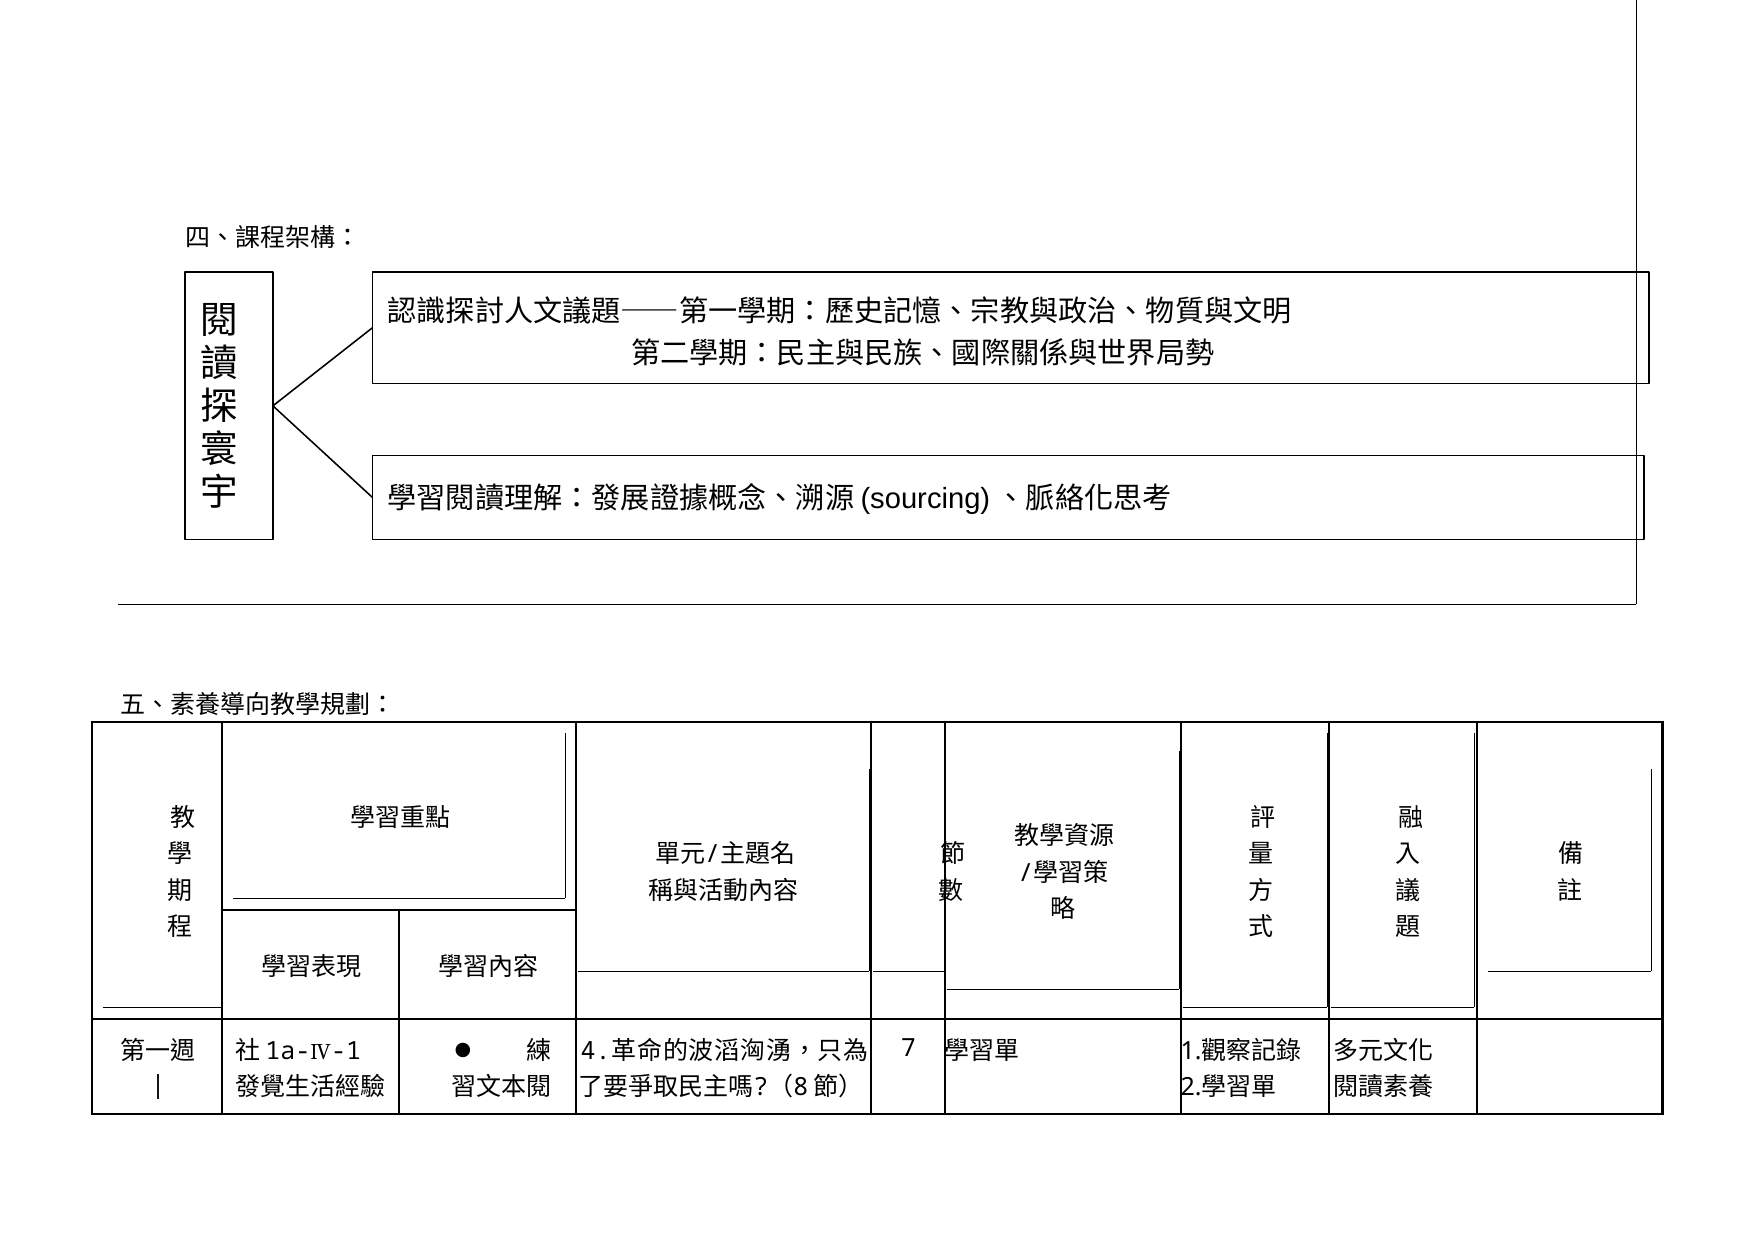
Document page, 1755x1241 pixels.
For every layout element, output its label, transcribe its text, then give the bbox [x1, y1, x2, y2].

table_header 教學期程 [93, 723, 221, 1018]
table_header 節數 [872, 723, 944, 1018]
table_header 學習重點 [223, 723, 575, 909]
table_cell 第一週 | [93, 1020, 221, 1113]
table_cell 1.觀察記錄 2.學習單 [1182, 1020, 1328, 1113]
table_header 教學資源/學習策略 [946, 723, 1180, 1018]
table_cell 學習表現 [223, 911, 398, 1018]
table_cell [1478, 1020, 1661, 1113]
table_cell 7 [872, 1020, 944, 1113]
text 五、素養導向教學規劃： [118, 684, 1636, 721]
table_cell 練習文本閱讀 探討民主體制的形成與政治體制的變遷 [400, 1020, 575, 1113]
table_cell 多元文化 閱讀素養 [1330, 1020, 1476, 1113]
table_cell 社1a-Ⅳ-1 發覺生活經驗 [223, 1020, 398, 1113]
table_header 評量方式 [1182, 723, 1328, 1018]
table_cell 學習內容 [400, 911, 575, 1018]
table_header 融入議題 [1330, 723, 1476, 1018]
table_cell 4.革命的波滔洶湧，只為了要爭取民主嗎?（8節） [577, 1020, 870, 1113]
table_header 備註 [1478, 723, 1661, 1018]
table_header 單元/主題名稱與活動內容 [577, 723, 870, 1018]
table_cell 學習單 [946, 1020, 1180, 1113]
text 四、課程架構： [118, 153, 1636, 254]
